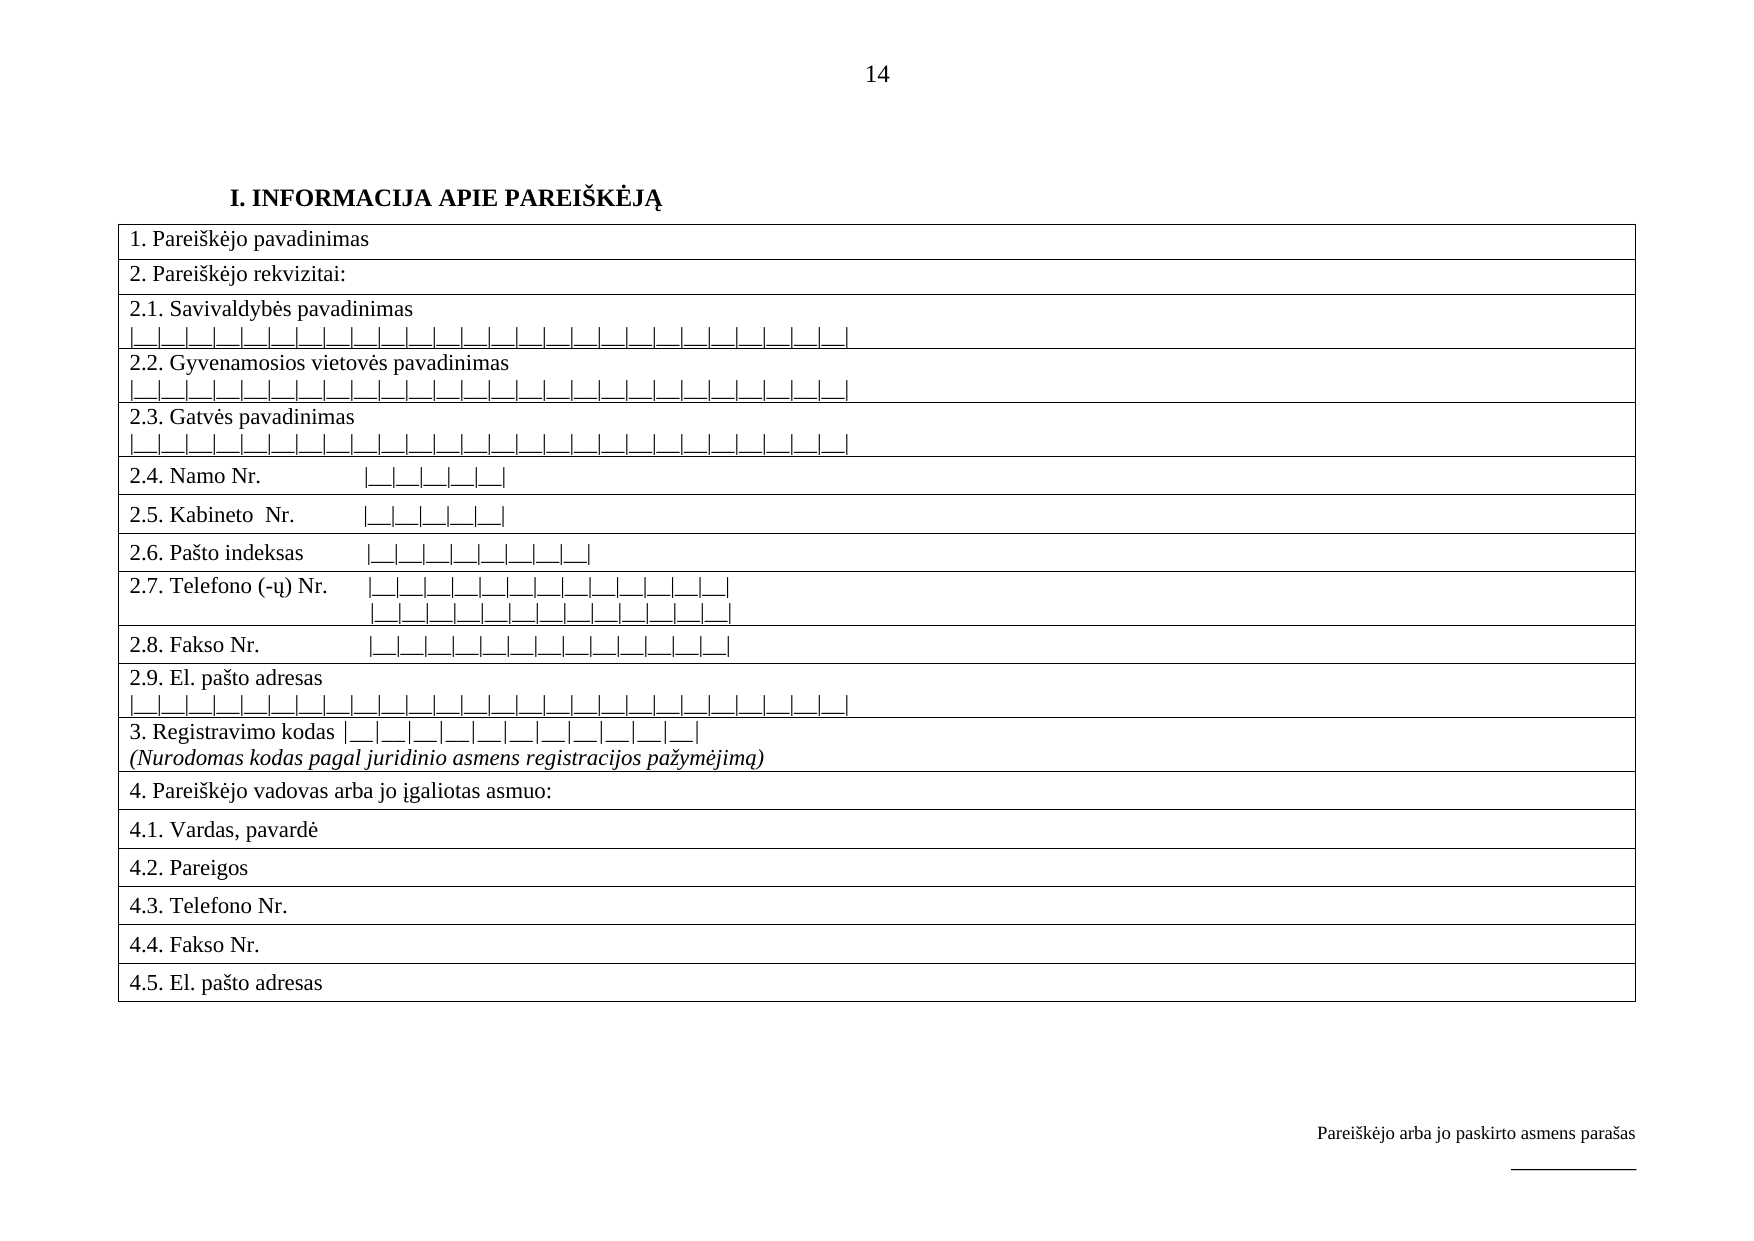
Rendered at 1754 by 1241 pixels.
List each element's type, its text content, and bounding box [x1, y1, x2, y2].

table_cell 2.8. Fakso Nr. |__|__|__|__|__|__|__|__|__|__|__|__|__| [119, 626, 1635, 663]
table_cell 2.1. Savivaldybės pavadinimas |__|__|__|__|__|__|__|__|__|__|__|__|__|__|__|__|__|__|__|__|__|__|__|__|__|__| [119, 295, 1635, 348]
table_cell 2.6. Pašto indeksas |__|__|__|__|__|__|__|__| [119, 534, 1635, 571]
table_cell 4.1. Vardas, pavardė [119, 810, 1635, 847]
table_cell 2.3. Gatvės pavadinimas |__|__|__|__|__|__|__|__|__|__|__|__|__|__|__|__|__|__|__|__|__|__|__|__|__|__| [119, 403, 1635, 456]
table_cell 2.4. Namo Nr. |__|__|__|__|__| [119, 457, 1635, 494]
table_cell 4.2. Pareigos [119, 849, 1635, 886]
table_cell 4. Pareiškėjo vadovas arba jo įgaliotas asmuo: [119, 772, 1635, 809]
table_header 1. Pareiškėjo pavadinimas [119, 225, 1635, 259]
table_cell 2.5. Kabineto Nr. |__|__|__|__|__| [119, 495, 1635, 532]
text I. INFORMACIJA APIE PAREIŠKĖJĄ [229, 183, 1636, 212]
table_cell 2.9. El. pašto adresas |__|__|__|__|__|__|__|__|__|__|__|__|__|__|__|__|__|__|__|__|__|__|__|__|__|__| [119, 664, 1635, 717]
table_cell 4.3. Telefono Nr. [119, 887, 1635, 924]
table_cell 3. Registravimo kodas ___________ (Nurodomas kodas pagal juridinio asmens registracijos pažymėjimą) [119, 718, 1635, 771]
table_cell 2.2. Gyvenamosios vietovės pavadinimas |__|__|__|__|__|__|__|__|__|__|__|__|__|__|__|__|__|__|__|__|__|__|__|__|__|__| [119, 349, 1635, 402]
table_cell 2.7. Telefono (-ų) Nr. |__|__|__|__|__|__|__|__|__|__|__|__|__| |__|__|__|__|__|__|__|__|__|__|__|__|__| [119, 572, 1635, 625]
table_cell 4.4. Fakso Nr. [119, 925, 1635, 963]
table_cell 4.5. El. pašto adresas [119, 964, 1635, 1001]
table_cell 2. Pareiškėjo rekvizitai: [119, 260, 1635, 294]
